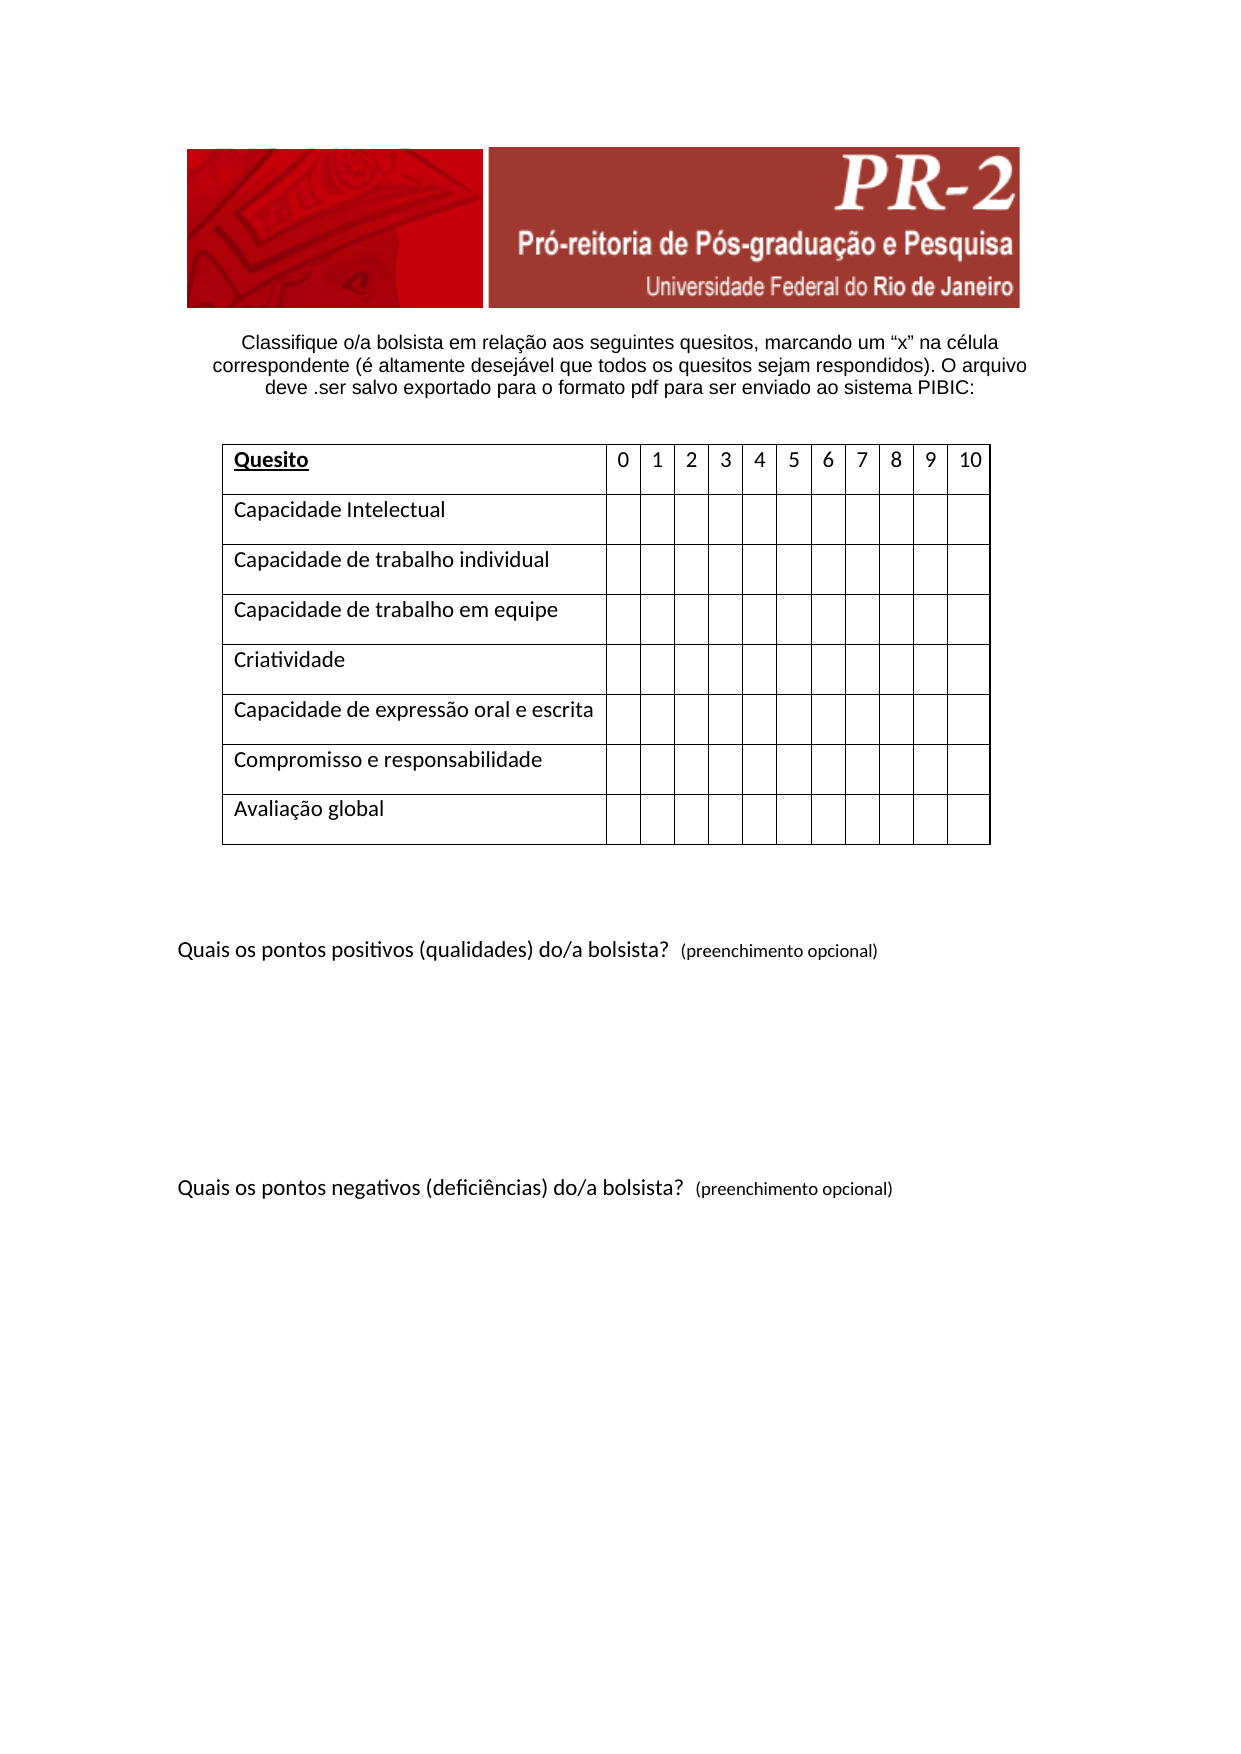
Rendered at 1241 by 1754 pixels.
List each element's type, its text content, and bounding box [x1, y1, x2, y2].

table_cell [607, 595, 640, 644]
table_cell Capacidade de trabalho individual [223, 545, 606, 594]
table_cell [607, 645, 640, 694]
table_cell [777, 795, 811, 843]
table_cell [675, 795, 708, 843]
table_cell [641, 645, 674, 694]
table_cell [607, 545, 640, 594]
table_cell [880, 745, 913, 793]
table_cell [948, 795, 989, 843]
picture [488, 147, 1020, 308]
table_cell [880, 695, 913, 744]
table_cell [709, 495, 742, 544]
table_cell [914, 595, 947, 644]
table_cell [812, 545, 845, 594]
table_cell [675, 745, 708, 793]
text Classifique o/a bolsista em relação aos seguintes quesitos, marcando um “x” na célula correspondente (é altamente desejável que todos os quesitos sejam respondidos). O arquivo deve .ser salvo exportado para o formato pdf para ser enviado ao sistema PIBIC: [177, 331, 1063, 399]
table_header 4 [743, 445, 776, 494]
text Quais os pontos negativos (deficiências) do/a bolsista? (preenchimento opcional) [177, 1173, 1063, 1201]
table_cell [846, 645, 879, 694]
table_cell [777, 645, 811, 694]
table_cell [846, 495, 879, 544]
table_cell [743, 495, 776, 544]
table_cell [709, 745, 742, 793]
table_cell [948, 745, 989, 793]
table_header 2 [675, 445, 708, 494]
table_cell [948, 495, 989, 544]
table_cell [641, 595, 674, 644]
table_cell [880, 545, 913, 594]
table_cell [846, 595, 879, 644]
table_cell Compromisso e responsabilidade [223, 745, 606, 793]
table_cell [846, 695, 879, 744]
table_cell [880, 595, 913, 644]
table_cell [675, 495, 708, 544]
table_cell [675, 645, 708, 694]
table_header 8 [880, 445, 913, 494]
table_cell [675, 695, 708, 744]
table_cell [914, 545, 947, 594]
table_cell [948, 595, 989, 644]
table_header 6 [812, 445, 845, 494]
table_cell [812, 745, 845, 793]
table_header 0 [607, 445, 640, 494]
table_cell [641, 745, 674, 793]
table_cell [607, 745, 640, 793]
table_cell [914, 495, 947, 544]
table_cell Capacidade de trabalho em equipe [223, 595, 606, 644]
table_header 3 [709, 445, 742, 494]
table_cell [812, 695, 845, 744]
table_cell [914, 695, 947, 744]
table_header 5 [777, 445, 811, 494]
table_cell [880, 795, 913, 843]
table_cell [948, 645, 989, 694]
table_cell Criatividade [223, 645, 606, 694]
table_cell [948, 695, 989, 744]
table_cell [812, 795, 845, 843]
table_cell [846, 795, 879, 843]
table_cell [675, 545, 708, 594]
table_cell [641, 695, 674, 744]
table_cell Capacidade de expressão oral e escrita [223, 695, 606, 744]
table_cell [709, 795, 742, 843]
table_cell [607, 795, 640, 843]
table_cell [914, 795, 947, 843]
table_cell [880, 495, 913, 544]
table_header 1 [641, 445, 674, 494]
table_header 10 [948, 445, 989, 494]
table_cell [641, 545, 674, 594]
table_cell [607, 495, 640, 544]
table_cell [914, 745, 947, 793]
table_header 7 [846, 445, 879, 494]
text Quais os pontos positivos (qualidades) do/a bolsista? (preenchimento opcional) [177, 935, 1063, 963]
table_cell [777, 695, 811, 744]
table_cell Capacidade Intelectual [223, 495, 606, 544]
table_cell [743, 595, 776, 644]
table_cell [607, 695, 640, 744]
table_header Quesito [223, 445, 606, 494]
table_cell [709, 595, 742, 644]
table_cell [641, 495, 674, 544]
table_cell [709, 695, 742, 744]
table_cell [743, 695, 776, 744]
table_cell [675, 595, 708, 644]
table_cell [709, 545, 742, 594]
table_cell [777, 545, 811, 594]
table_cell Avaliação global [223, 795, 606, 843]
table_cell [743, 645, 776, 694]
table_cell [880, 645, 913, 694]
table_cell [914, 645, 947, 694]
table_cell [743, 795, 776, 843]
table_cell [743, 745, 776, 793]
table_cell [743, 545, 776, 594]
table_cell [777, 595, 811, 644]
table_cell [846, 545, 879, 594]
table_cell [709, 645, 742, 694]
table_cell [846, 745, 879, 793]
table_cell [641, 795, 674, 843]
table_cell [812, 645, 845, 694]
table_header 9 [914, 445, 947, 494]
table_cell [948, 545, 989, 594]
table_cell [777, 745, 811, 793]
table_cell [777, 495, 811, 544]
table_cell [812, 495, 845, 544]
table_cell [812, 595, 845, 644]
picture [187, 148, 484, 308]
